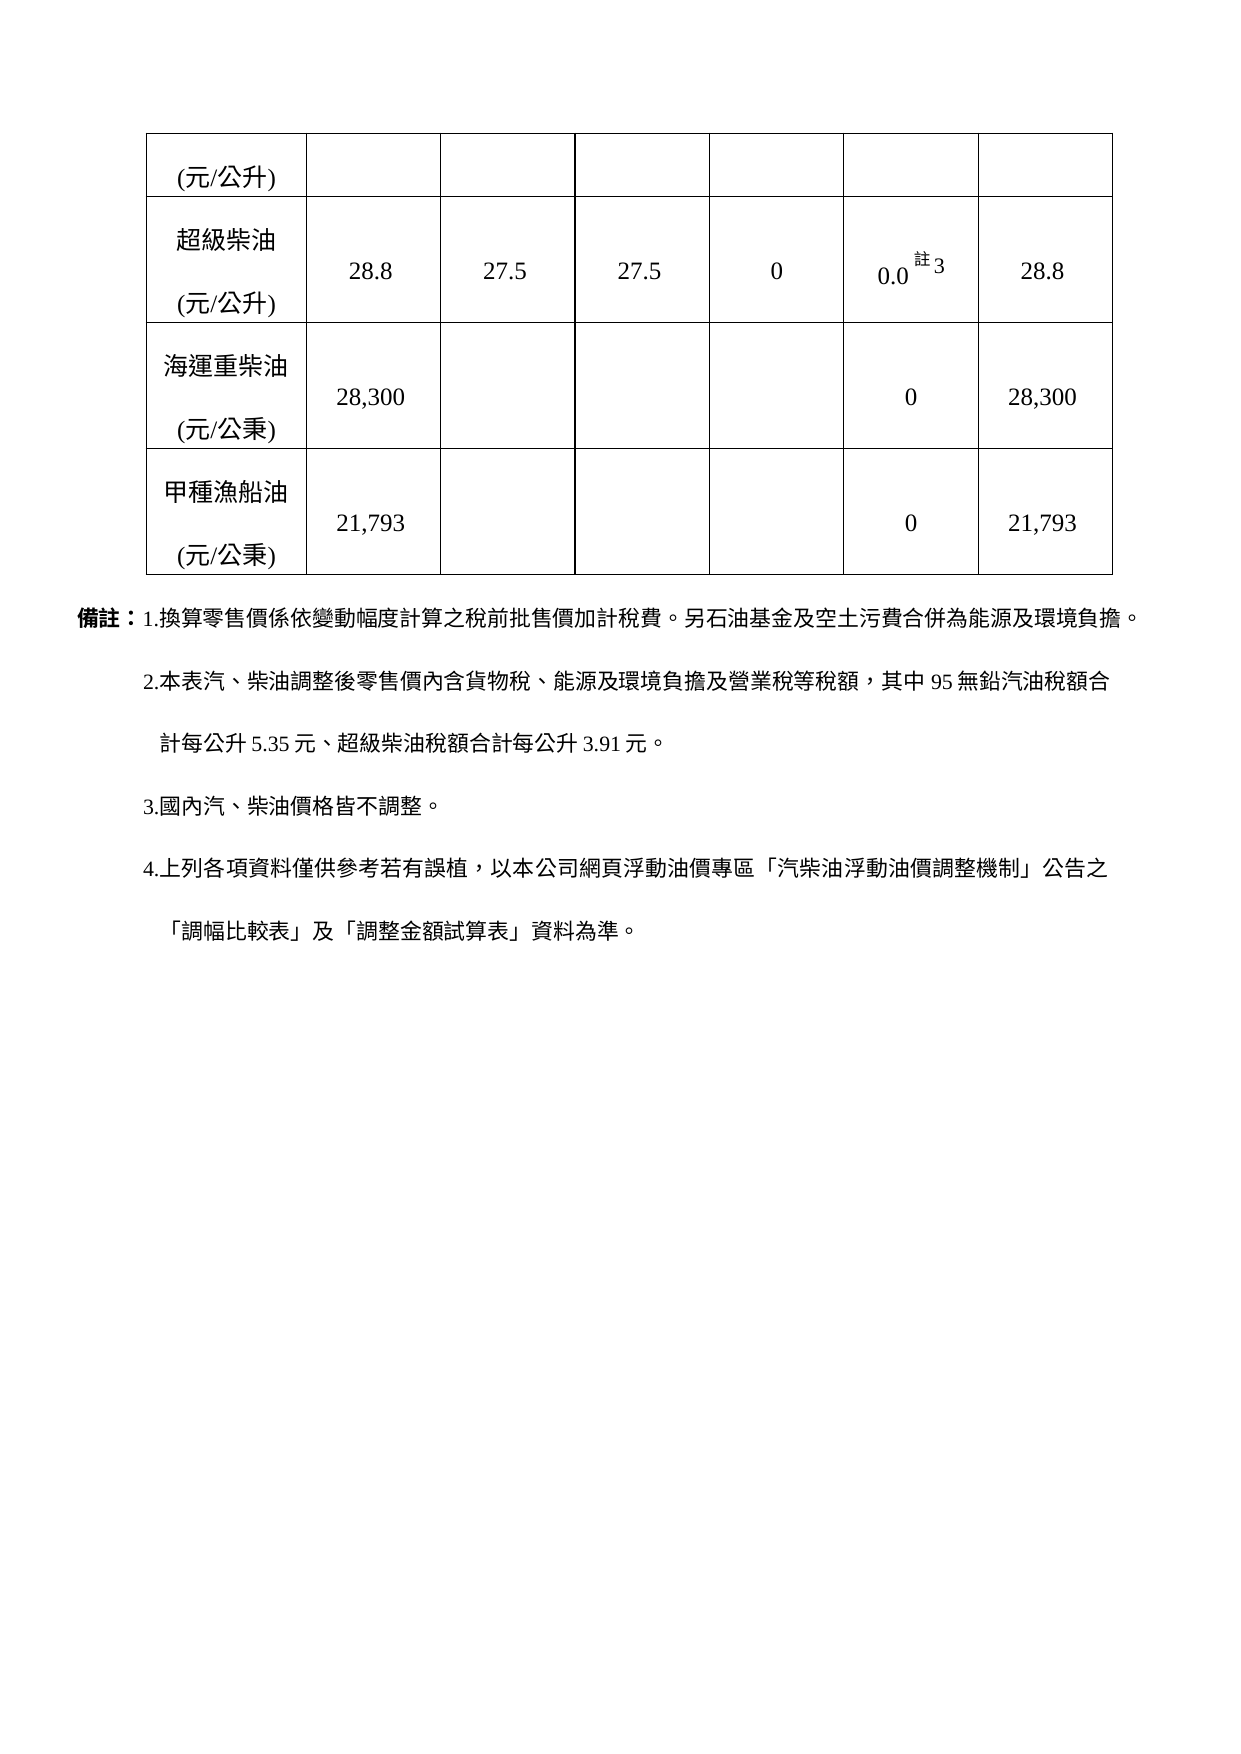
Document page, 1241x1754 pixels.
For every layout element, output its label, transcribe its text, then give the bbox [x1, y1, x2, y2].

text 2.本表汽、柴油調整後零售價內含貨物稅、能源及環境負擔及營業稅等稅額，其中95無鉛汽油稅額合計每公升5.35元、超級柴油稅額合計每公升3.91元。 [143, 638, 1110, 763]
table_cell [441, 134, 574, 196]
table_cell [844, 134, 978, 196]
table_cell [576, 323, 709, 448]
text 備註：1.換算零售價係依變動幅度計算之稅前批售價加計稅費。另石油基金及空土污費合併為能源及環境負擔。 [77, 575, 1175, 638]
table_cell [441, 323, 574, 448]
table_cell [710, 323, 843, 448]
table_cell [307, 134, 440, 196]
table_cell [710, 134, 843, 196]
table_cell 28,300 [307, 323, 440, 448]
table_cell 21,793 [979, 449, 1112, 574]
table_cell (元/公升) [147, 134, 306, 196]
table_cell 甲種漁船油(元/公秉) [147, 449, 306, 574]
table_cell 0 [844, 449, 978, 574]
table_cell 27.5 [441, 197, 574, 322]
table_cell 21,793 [307, 449, 440, 574]
table_cell [710, 449, 843, 574]
table_cell 0.0註3 [844, 197, 978, 322]
table_cell [441, 449, 574, 574]
table_cell [576, 449, 709, 574]
text 3.國內汽、柴油價格皆不調整。 [143, 763, 1110, 825]
table_cell 28.8 [307, 197, 440, 322]
text 4.上列各項資料僅供參考若有誤植，以本公司網頁浮動油價專區「汽柴油浮動油價調整機制」公告之「調幅比較表」及「調整金額試算表」資料為準。 [143, 825, 1110, 950]
table_cell 0 [844, 323, 978, 448]
table_cell 0 [710, 197, 843, 322]
table_cell [979, 134, 1112, 196]
table_cell 超級柴油 (元/公升) [147, 197, 306, 322]
table_cell 27.5 [576, 197, 709, 322]
table_cell 海運重柴油(元/公秉) [147, 323, 306, 448]
table_cell 28.8 [979, 197, 1112, 322]
table_cell 28,300 [979, 323, 1112, 448]
table_cell [576, 134, 709, 196]
